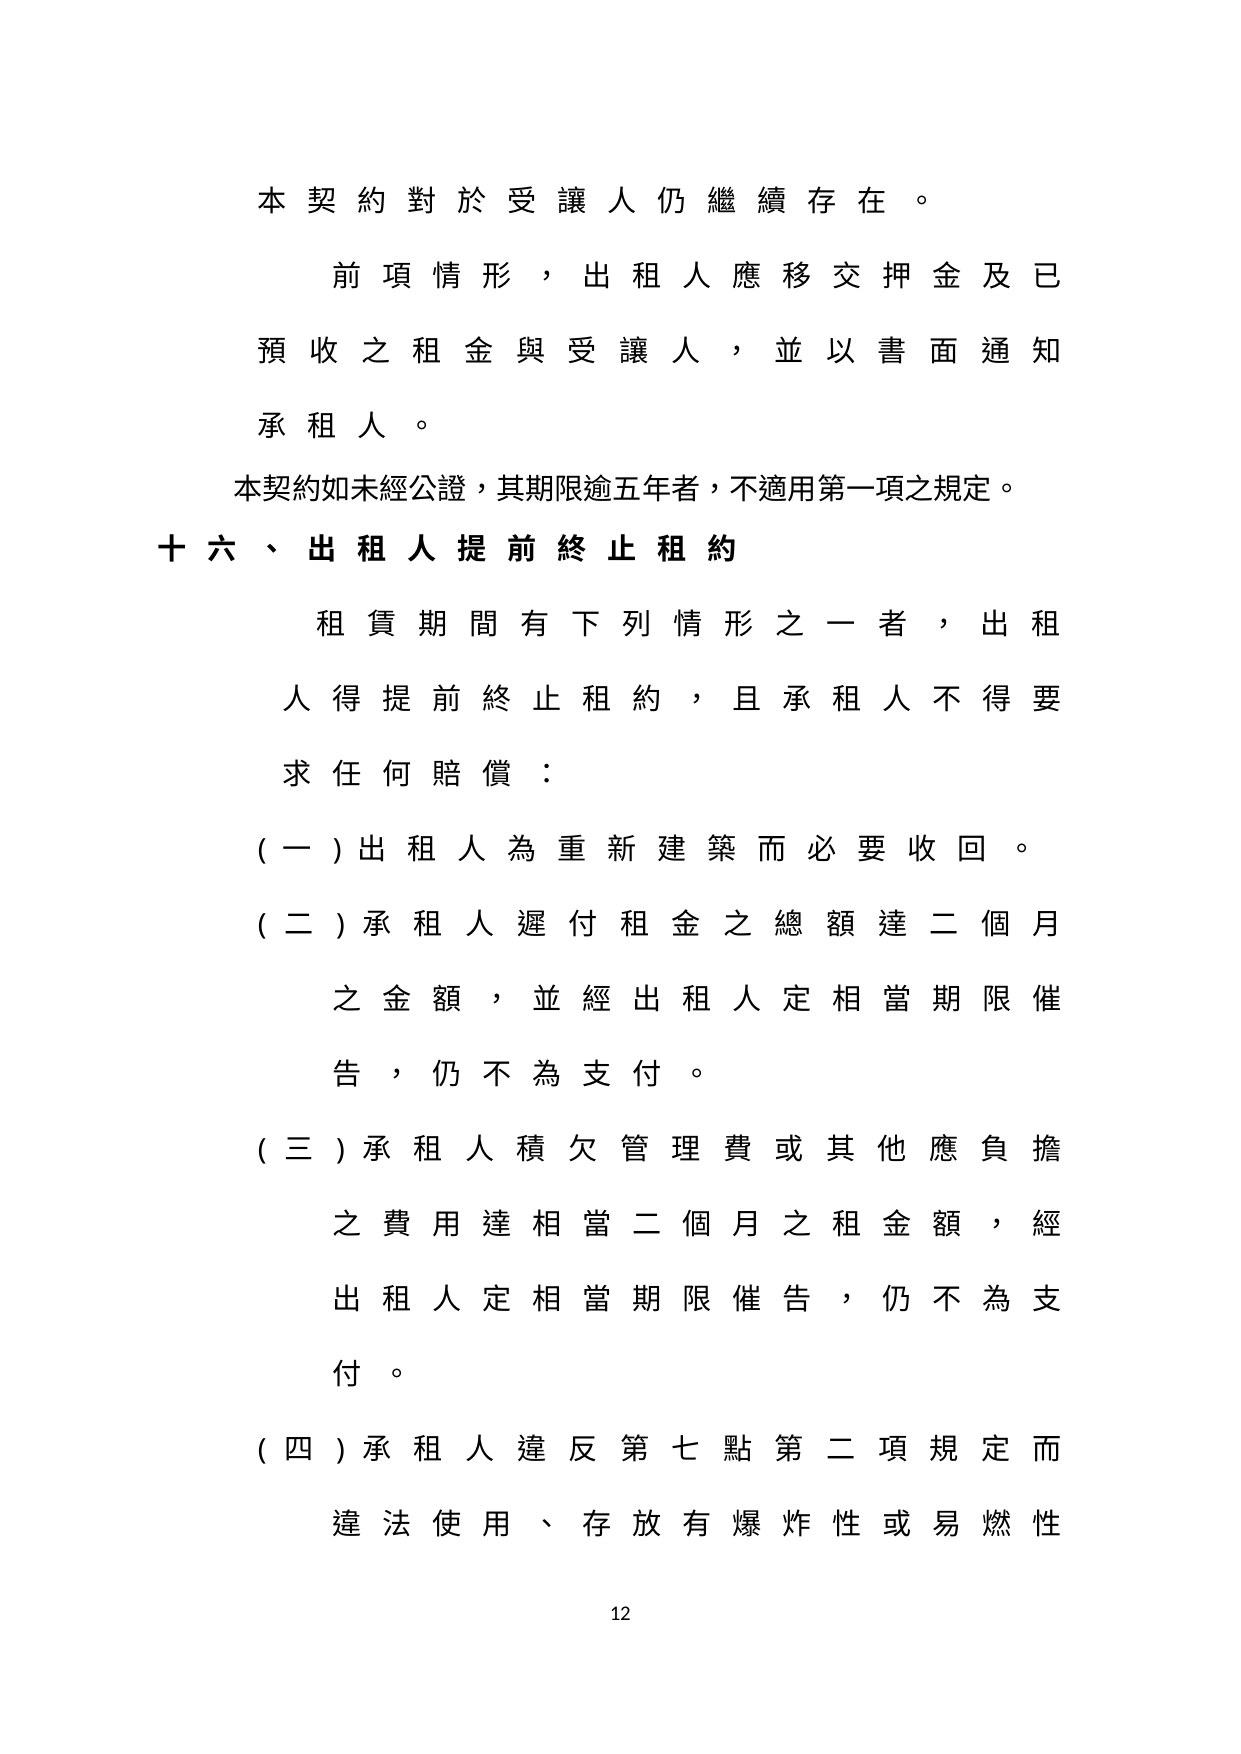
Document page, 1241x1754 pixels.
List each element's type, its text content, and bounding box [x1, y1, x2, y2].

text 本契約對於受讓人仍繼續存在。 [240, 161, 1083, 236]
text (四)承租人違反第七點第二項規定而違法使用、存放有爆炸性或易燃性物品，經出租人阻止，仍繼續使用。 [252, 1409, 1083, 1559]
text (一)出租人為重新建築而必要收回。 [252, 809, 1083, 884]
text 租賃期間有下列情形之一者，出租人得提前終止租約，且承租人不得要求任何賠償： [209, 584, 1083, 809]
text 十六、出租人提前終止租約 [158, 509, 1083, 584]
text (三)承租人積欠管理費或其他應負擔之費用達相當二個月之租金額，經出租人定相當期限催告，仍不為支付。 [252, 1109, 1083, 1409]
text (二)承租人遲付租金之總額達二個月之金額，並經出租人定相當期限催告，仍不為支付。 [252, 884, 1083, 1109]
text 本契約如未經公證，其期限逾五年者，不適用第一項之規定。 [158, 461, 1083, 509]
text 前項情形，出租人應移交押金及已預收之租金與受讓人，並以書面通知承租人。 [246, 236, 1083, 461]
